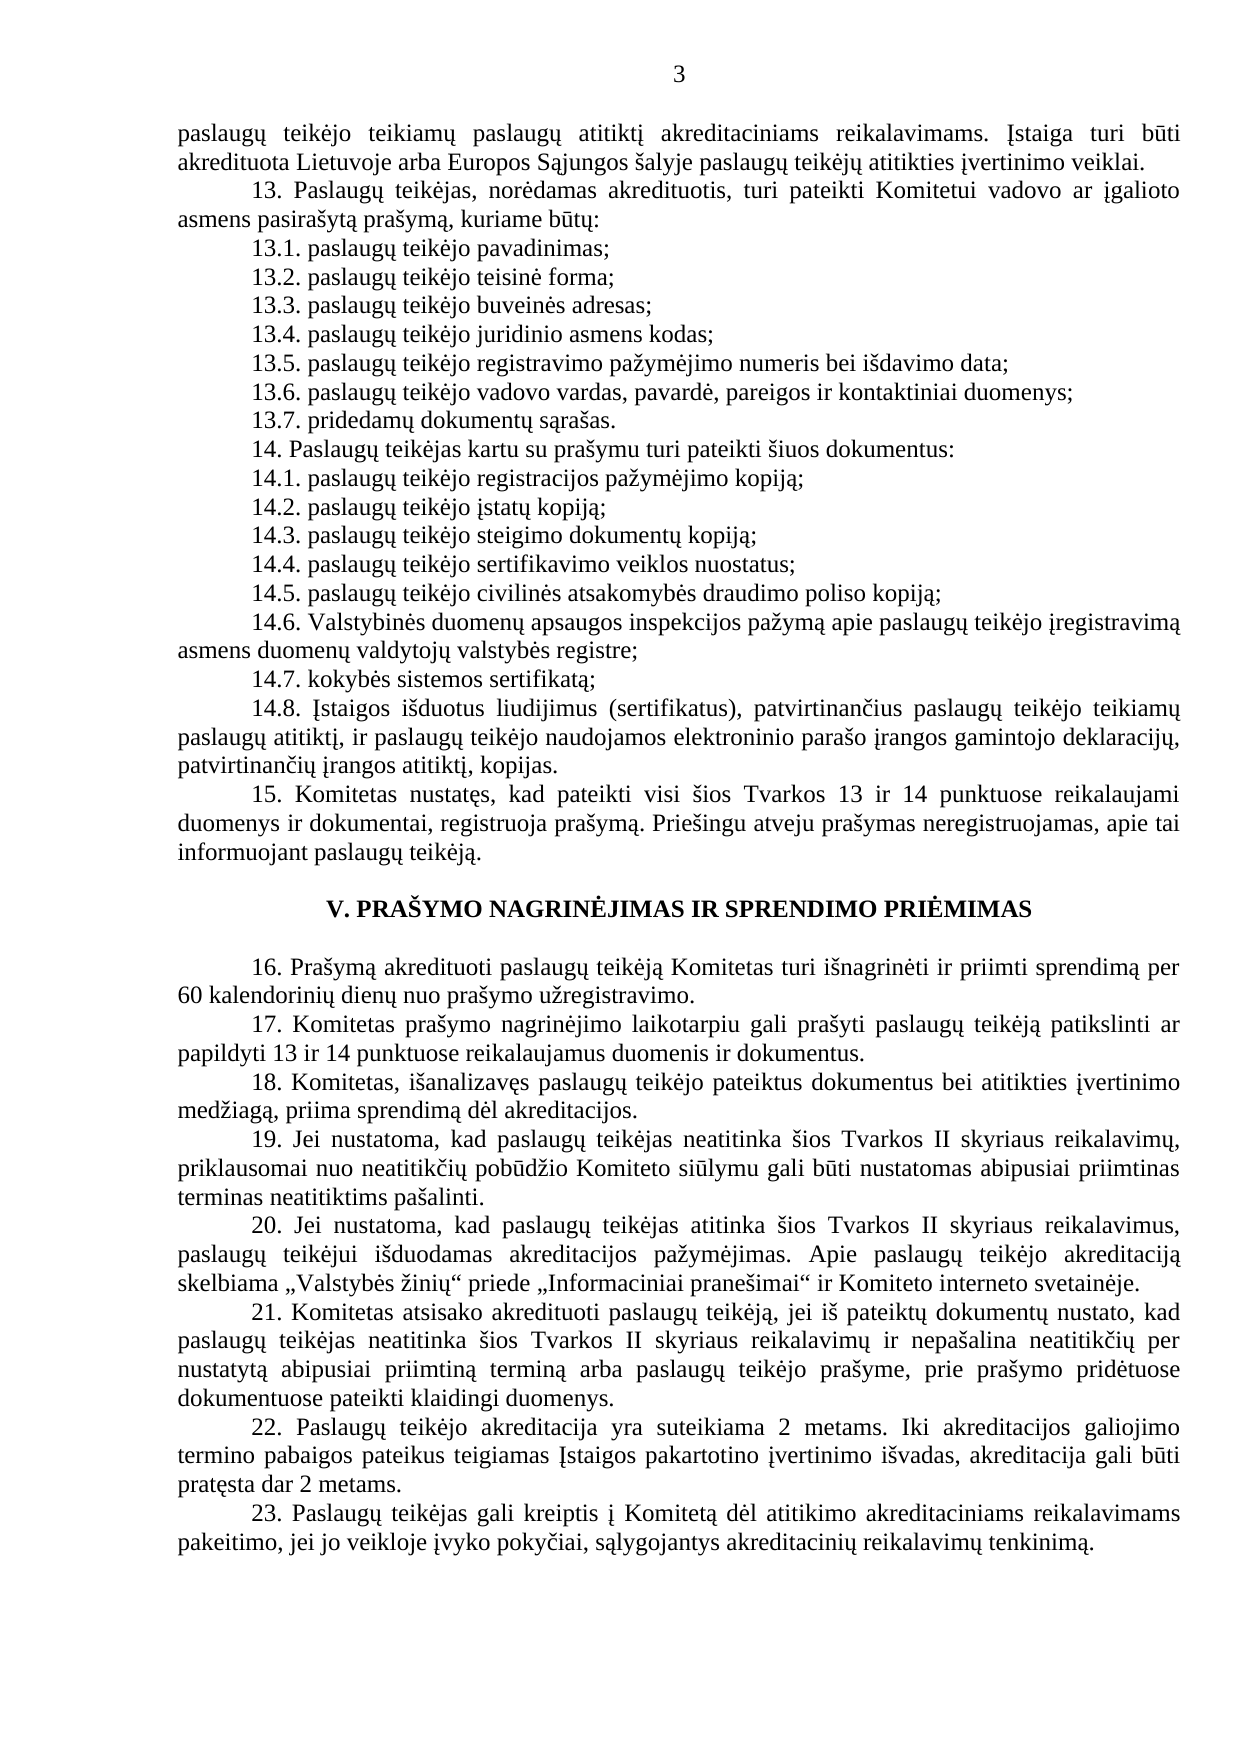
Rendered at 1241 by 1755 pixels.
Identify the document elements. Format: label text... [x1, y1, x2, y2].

text 13.1. paslaugų teikėjo pavadinimas; [177, 233, 1181, 262]
text 14.2. paslaugų teikėjo įstatų kopiją; [177, 492, 1181, 521]
text 13.6. paslaugų teikėjo vadovo vardas, pavardė, pareigos ir kontaktiniai duomenys; [177, 377, 1181, 406]
text 14.5. paslaugų teikėjo civilinės atsakomybės draudimo poliso kopiją; [177, 578, 1181, 607]
text 23. Paslaugų teikėjas gali kreiptis į Komitetą dėl atitikimo akreditaciniams reikalavimams pakeitimo, jei jo veikloje įvyko pokyčiai, sąlygojantys akreditacinių reikalavimų tenkinimą. [177, 1498, 1181, 1556]
text 16. Prašymą akredituoti paslaugų teikėją Komitetas turi išnagrinėti ir priimti sprendimą per 60 kalendorinių dienų nuo prašymo užregistravimo. [177, 952, 1181, 1009]
text 14.8. Įstaigos išduotus liudijimus (sertifikatus), patvirtinančius paslaugų teikėjo teikiamų paslaugų atitiktį, ir paslaugų teikėjo naudojamos elektroninio parašo įrangos gamintojo deklaracijų, patvirtinančių įrangos atitiktį, kopijas. [177, 693, 1181, 779]
text 13.2. paslaugų teikėjo teisinė forma; [177, 262, 1181, 291]
text 13.3. paslaugų teikėjo buveinės adresas; [177, 291, 1181, 319]
text 14. Paslaugų teikėjas kartu su prašymu turi pateikti šiuos dokumentus: [177, 434, 1181, 463]
text 13.7. pridedamų dokumentų sąrašas. [177, 406, 1181, 434]
text 20. Jei nustatoma, kad paslaugų teikėjas atitinka šios Tvarkos II skyriaus reikalavimus, paslaugų teikėjui išduodamas akreditacijos pažymėjimas. Apie paslaugų teikėjo akreditaciją skelbiama „Valstybės žinių“ priede „Informaciniai pranešimai“ ir Komiteto interneto svetainėje. [177, 1211, 1181, 1297]
text 14.6. Valstybinės duomenų apsaugos inspekcijos pažymą apie paslaugų teikėjo įregistravimą asmens duomenų valdytojų valstybės registre; [177, 607, 1181, 664]
text 14.1. paslaugų teikėjo registracijos pažymėjimo kopiją; [177, 463, 1181, 492]
text 13.5. paslaugų teikėjo registravimo pažymėjimo numeris bei išdavimo data; [177, 348, 1181, 377]
text 13. Paslaugų teikėjas, norėdamas akredituotis, turi pateikti Komitetui vadovo ar įgalioto asmens pasirašytą prašymą, kuriame būtų: [177, 176, 1181, 233]
text 18. Komitetas, išanalizavęs paslaugų teikėjo pateiktus dokumentus bei atitikties įvertinimo medžiagą, priima sprendimą dėl akreditacijos. [177, 1067, 1181, 1124]
text 15. Komitetas nustatęs, kad pateikti visi šios Tvarkos 13 ir 14 punktuose reikalaujami duomenys ir dokumentai, registruoja prašymą. Priešingu atveju prašymas neregistruojamas, apie tai informuojant paslaugų teikėją. [177, 779, 1181, 866]
text V. PRAŠYMO NAGRINĖJIMAS IR SPRENDIMO PRIĖMIMAS [177, 894, 1181, 923]
text 13.4. paslaugų teikėjo juridinio asmens kodas; [177, 319, 1181, 348]
text 22. Paslaugų teikėjo akreditacija yra suteikiama 2 metams. Iki akreditacijos galiojimo termino pabaigos pateikus teigiamas Įstaigos pakartotino įvertinimo išvadas, akreditacija gali būti pratęsta dar 2 metams. [177, 1412, 1181, 1498]
text 21. Komitetas atsisako akredituoti paslaugų teikėją, jei iš pateiktų dokumentų nustato, kad paslaugų teikėjas neatitinka šios Tvarkos II skyriaus reikalavimų ir nepašalina neatitikčių per nustatytą abipusiai priimtiną terminą arba paslaugų teikėjo prašyme, prie prašymo pridėtuose dokumentuose pateikti klaidingi duomenys. [177, 1297, 1181, 1412]
text 17. Komitetas prašymo nagrinėjimo laikotarpiu gali prašyti paslaugų teikėją patikslinti ar papildyti 13 ir 14 punktuose reikalaujamus duomenis ir dokumentus. [177, 1009, 1181, 1067]
text 14.4. paslaugų teikėjo sertifikavimo veiklos nuostatus; [177, 549, 1181, 578]
text 14.7. kokybės sistemos sertifikatą; [177, 664, 1181, 693]
text 19. Jei nustatoma, kad paslaugų teikėjas neatitinka šios Tvarkos II skyriaus reikalavimų, priklausomai nuo neatitikčių pobūdžio Komiteto siūlymu gali būti nustatomas abipusiai priimtinas terminas neatitiktims pašalinti. [177, 1124, 1181, 1211]
text 14.3. paslaugų teikėjo steigimo dokumentų kopiją; [177, 521, 1181, 549]
text paslaugų teikėjo teikiamų paslaugų atitiktį akreditaciniams reikalavimams. Įstaiga turi būti akredituota Lietuvoje arba Europos Sąjungos šalyje paslaugų teikėjų atitikties įvertinimo veiklai. [177, 118, 1181, 176]
